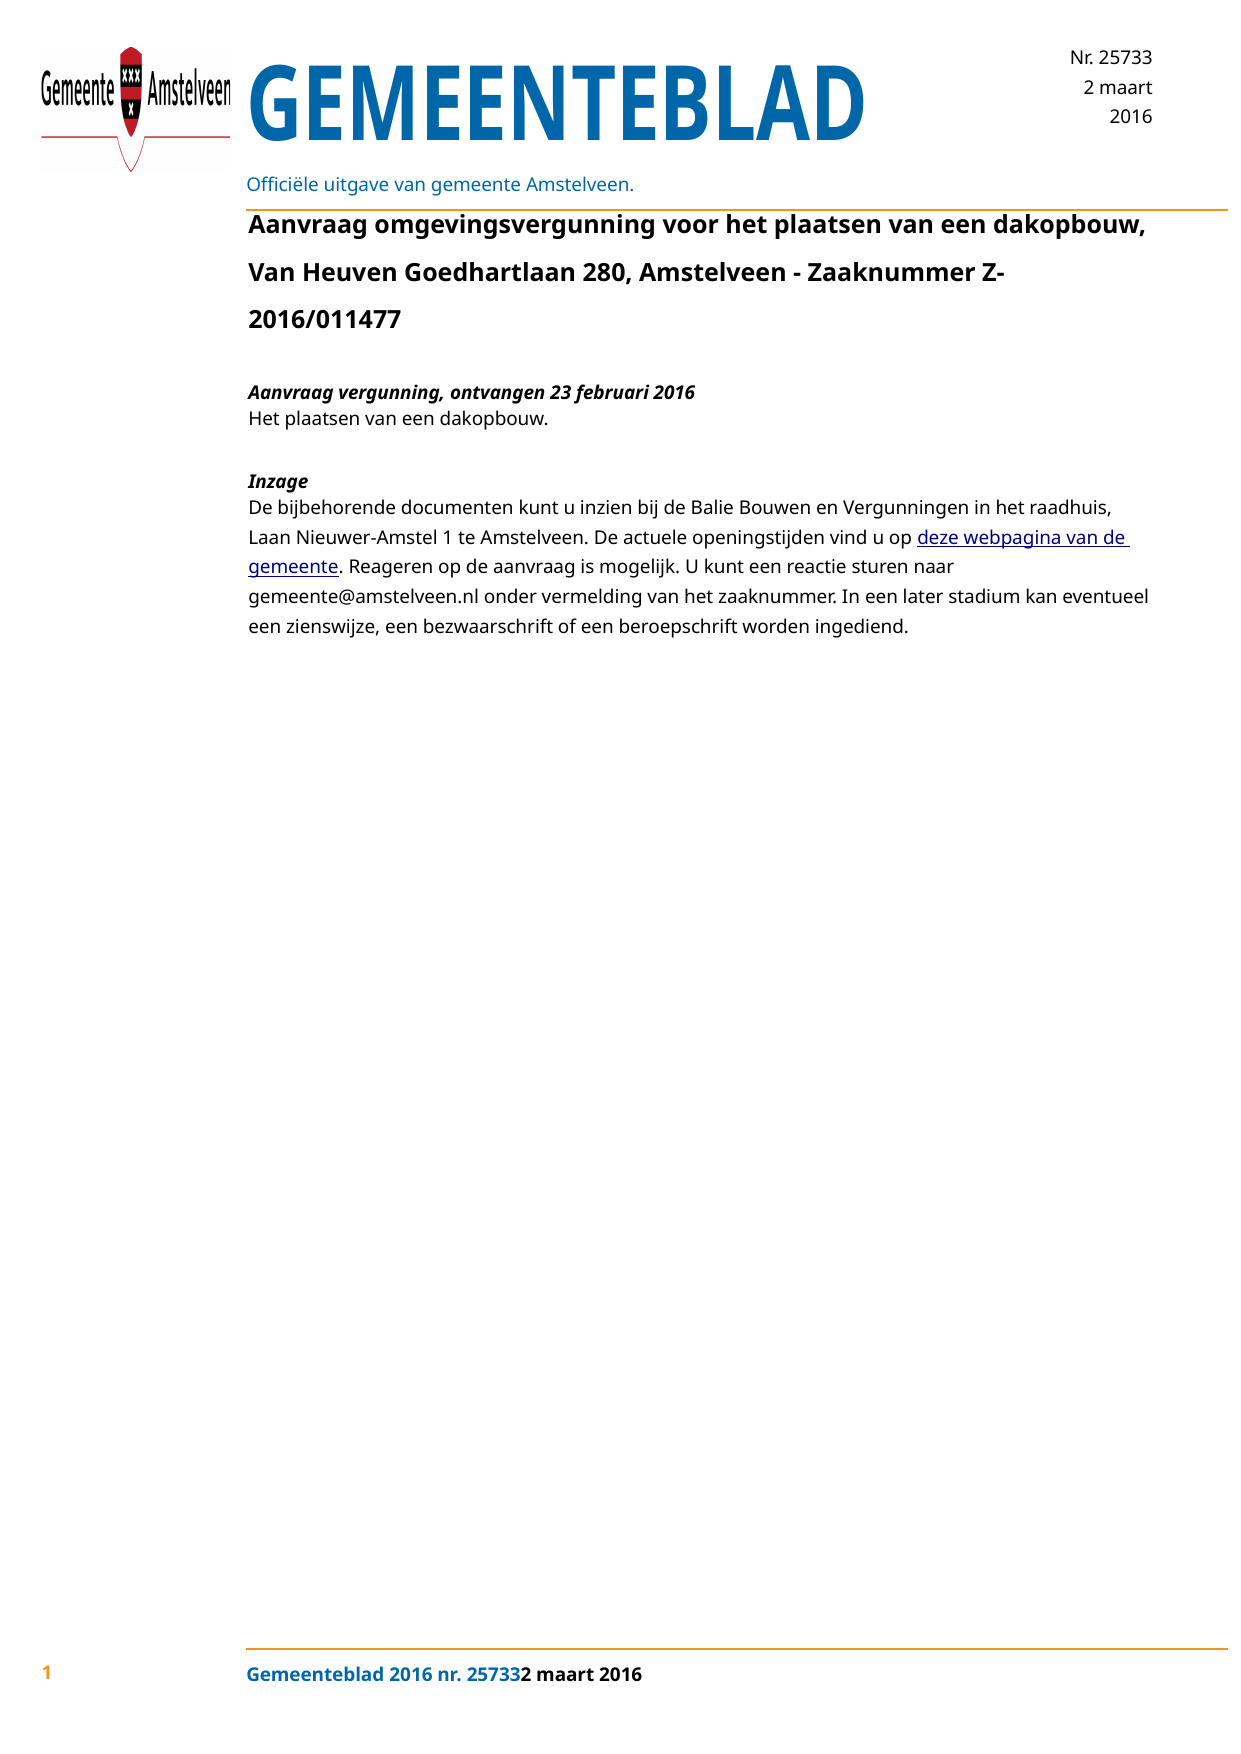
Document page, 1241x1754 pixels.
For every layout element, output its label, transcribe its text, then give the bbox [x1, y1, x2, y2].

text Aanvraag omgevingsvergunning voor het plaatsen van een dakopbouw, Van Heuven Goedhartlaan 280, Amstelveen - Zaaknummer Z-2016/011477 [248, 211, 1152, 336]
text Aanvraag vergunning, ontvangen 23 februari 2016 [248, 379, 1152, 405]
text Inzage [248, 469, 1152, 494]
text Het plaatsen van een dakopbouw. [248, 405, 1152, 431]
picture [41, 47, 231, 172]
text De bijbehorende documenten kunt u inzien bij de Balie Bouwen en Vergunningen in het raadhuis, Laan Nieuwer-Amstel 1 te Amstelveen. De actuele openingstijden vind u op deze webpagina van de gemeente. Reageren op de aanvraag is mogelijk. U kunt een reactie sturen naar gemeente@amstelveen.nl onder vermelding van het zaaknummer. In een later stadium kan eventueel een zienswijze, een bezwaarschrift of een beroepschrift worden ingediend. [248, 494, 1152, 638]
